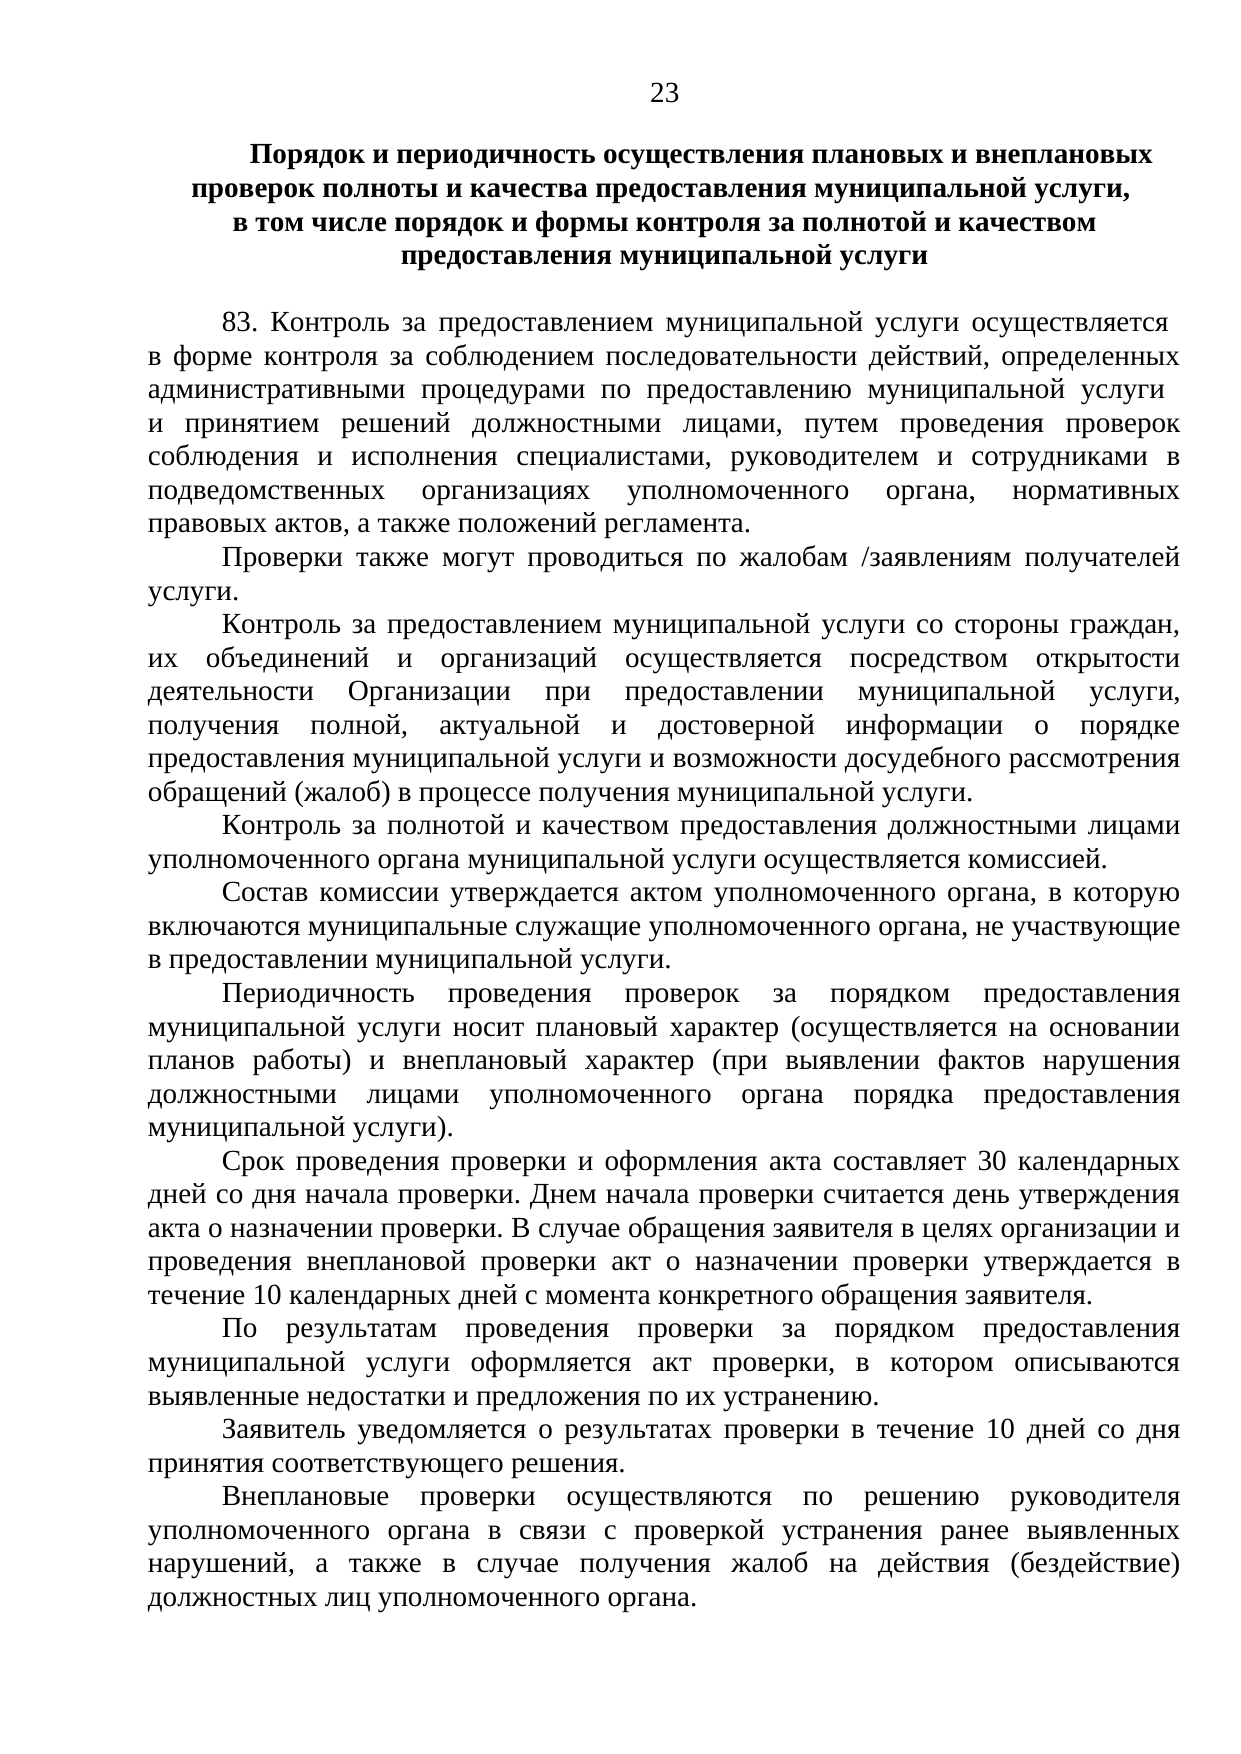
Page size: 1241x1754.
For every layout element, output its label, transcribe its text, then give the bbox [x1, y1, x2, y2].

text По результатам проведения проверки за порядком предоставления муниципальной услуги оформляется акт проверки, в котором описываются выявленные недостатки и предложения по их устранению. [148, 1311, 1181, 1411]
text Периодичность проведения проверок за порядком предоставления муниципальной услуги носит плановый характер (осуществляется на основании планов работы) и внеплановый характер (при выявлении фактов нарушения должностными лицами уполномоченного органа порядка предоставления муниципальной услуги). [148, 975, 1181, 1143]
text Срок проведения проверки и оформления акта составляет 30 календарных дней со дня начала проверки. Днем начала проверки считается день утверждения акта о назначении проверки. В случае обращения заявителя в целях организации и проведения внеплановой проверки акт о назначении проверки утверждается в течение 10 календарных дней с момента конкретного обращения заявителя. [148, 1143, 1181, 1311]
text Внеплановые проверки осуществляются по решению руководителя уполномоченного органа в связи с проверкой устранения ранее выявленных нарушений, а также в случае получения жалоб на действия (бездействие) должностных лиц уполномоченного органа. [148, 1478, 1181, 1612]
text Состав комиссии утверждается актом уполномоченного органа, в которую включаются муниципальные служащие уполномоченного органа, не участвующие в предоставлении муниципальной услуги. [148, 874, 1181, 975]
text Заявитель уведомляется о результатах проверки в течение 10 дней со дня принятия соответствующего решения. [148, 1411, 1181, 1478]
text Порядок и периодичность осуществления плановых и внеплановых проверок полноты и качества предоставления муниципальной услуги, в том числе порядок и формы контроля за полнотой и качеством предоставления муниципальной услуги [148, 137, 1181, 271]
text Контроль за предоставлением муниципальной услуги со стороны граждан, их объединений и организаций осуществляется посредством открытости деятельности Организации при предоставлении муниципальной услуги, получения полной, актуальной и достоверной информации о порядке предоставления муниципальной услуги и возможности досудебного рассмотрения обращений (жалоб) в процессе получения муниципальной услуги. [148, 606, 1181, 807]
text 83. Контроль за предоставлением муниципальной услуги осуществляется в форме контроля за соблюдением последовательности действий, определенных административными процедурами по предоставлению муниципальной услуги и принятием решений должностными лицами, путем проведения проверок соблюдения и исполнения специалистами, руководителем и сотрудниками в подведомственных организациях уполномоченного органа, нормативных правовых актов, а также положений регламента. [148, 304, 1181, 539]
text Проверки также могут проводиться по жалобам /заявлениям получателей услуги. [148, 539, 1181, 606]
text Контроль за полнотой и качеством предоставления должностными лицами уполномоченного органа муниципальной услуги осуществляется комиссией. [148, 807, 1181, 874]
